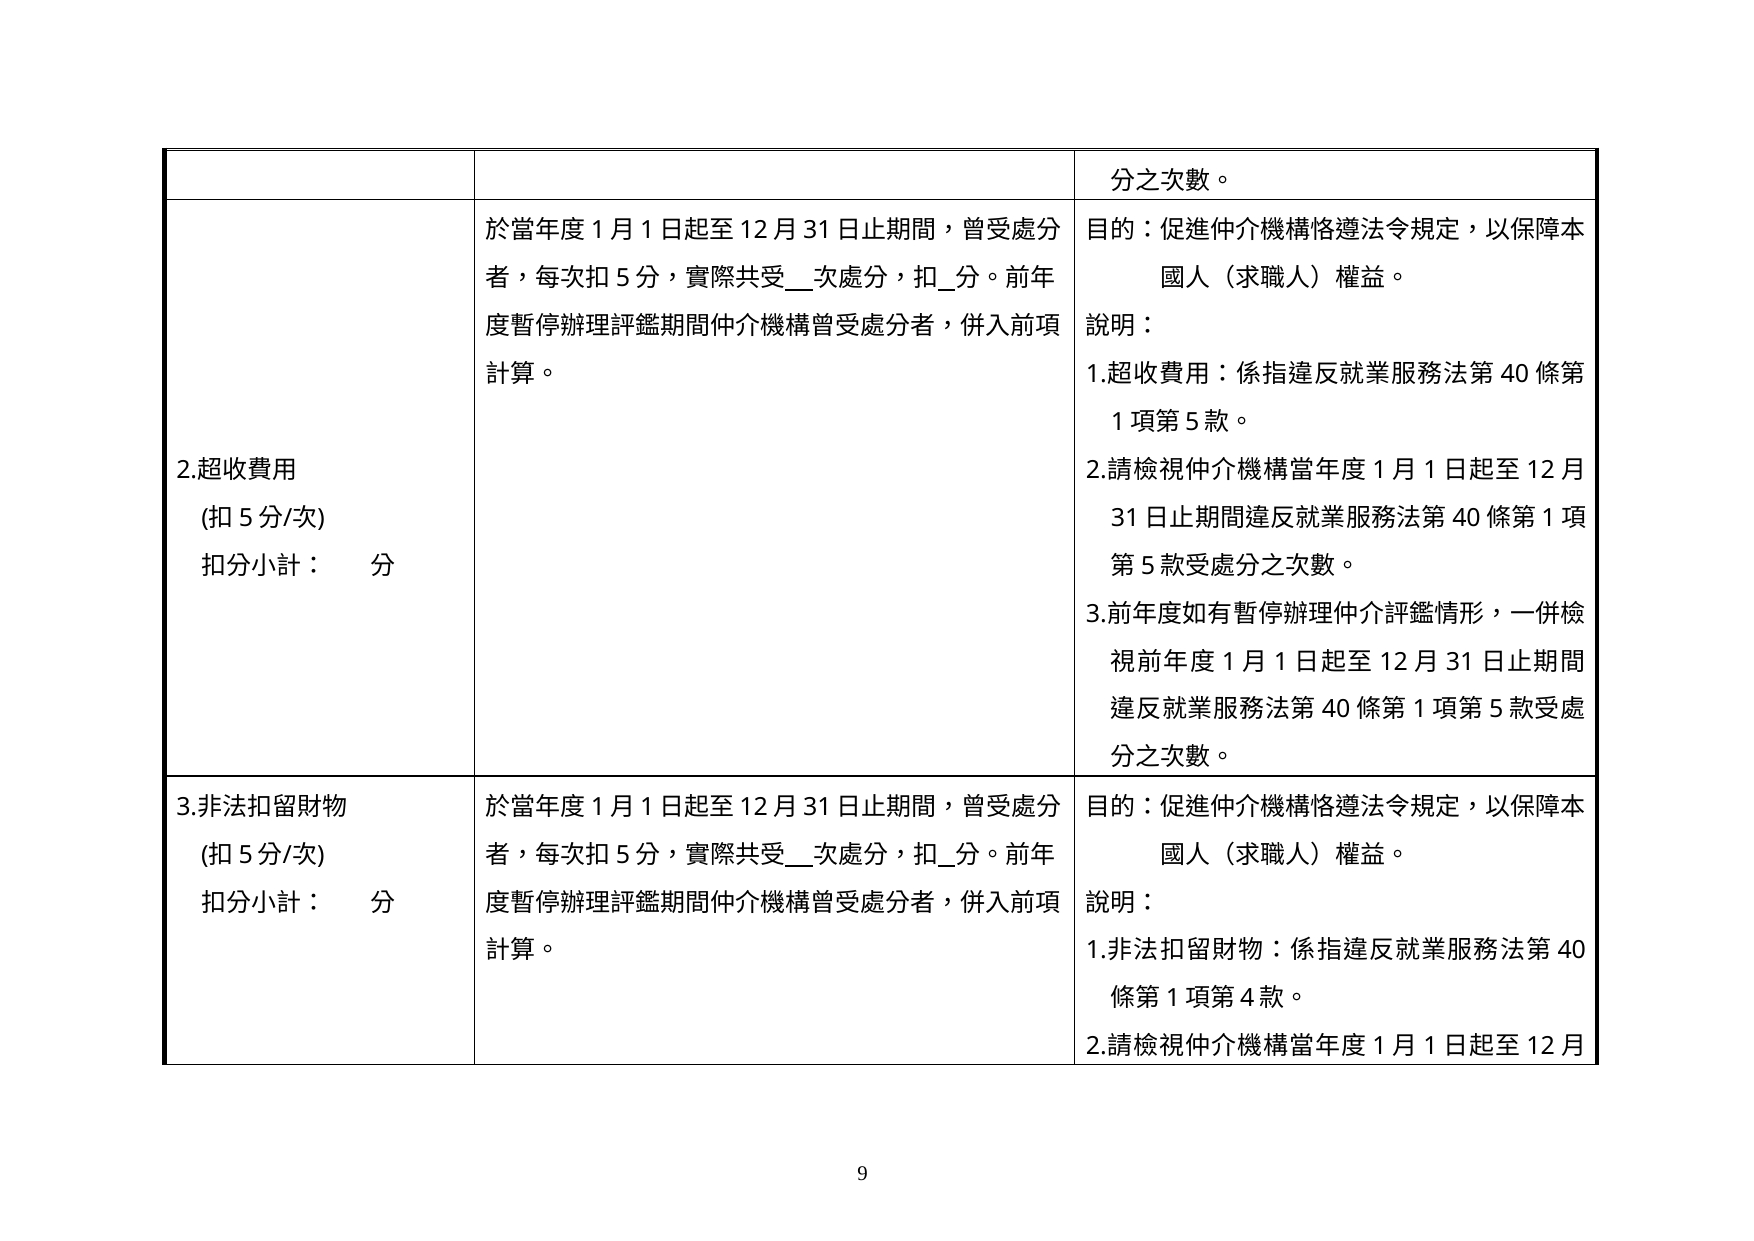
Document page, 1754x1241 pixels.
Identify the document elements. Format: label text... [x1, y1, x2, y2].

table_cell 2.超收費用 (扣5分/次) 扣分小計： 分 [167, 200, 474, 775]
table_cell [475, 151, 1074, 199]
table_cell 於當年度1月1日起至12月31日止期間，曾受處分者，每次扣5分，實際共受 次處分，扣 分。前年度暫停辦理評鑑期間仲介機構曾受處分者，併入前項計算。 [475, 200, 1074, 775]
table_cell 目的：促進仲介機構恪遵法令規定，以保障本國人（求職人）權益。 說明： 1.超收費用：係指違反就業服務法第40條第1項第5款。 2.請檢視仲介機構當年度1月1日起至12月31日止期間違反就業服務法第40條第1項第5款受處分之次數。 3.前年度如有暫停辦理仲介評鑑情形，一併檢視前年度1月1日起至12月31日止期間違反就業服務法第40條第1項第5款受處分之次數。 [1075, 200, 1595, 775]
table_cell 分之次數。 [1075, 151, 1595, 199]
table_cell 目的：促進仲介機構恪遵法令規定，以保障本國人（求職人）權益。 說明： 1.非法扣留財物：係指違反就業服務法第40條第1項第4款。 2.請檢視仲介機構當年度1月1日起至12月 [1075, 777, 1595, 1064]
table_cell 於當年度1月1日起至12月31日止期間，曾受處分者，每次扣5分，實際共受 次處分，扣 分。前年度暫停辦理評鑑期間仲介機構曾受處分者，併入前項計算。 [475, 777, 1074, 1064]
table_cell 3.非法扣留財物 (扣5分/次) 扣分小計： 分 [167, 777, 474, 1064]
table_cell [167, 151, 474, 199]
